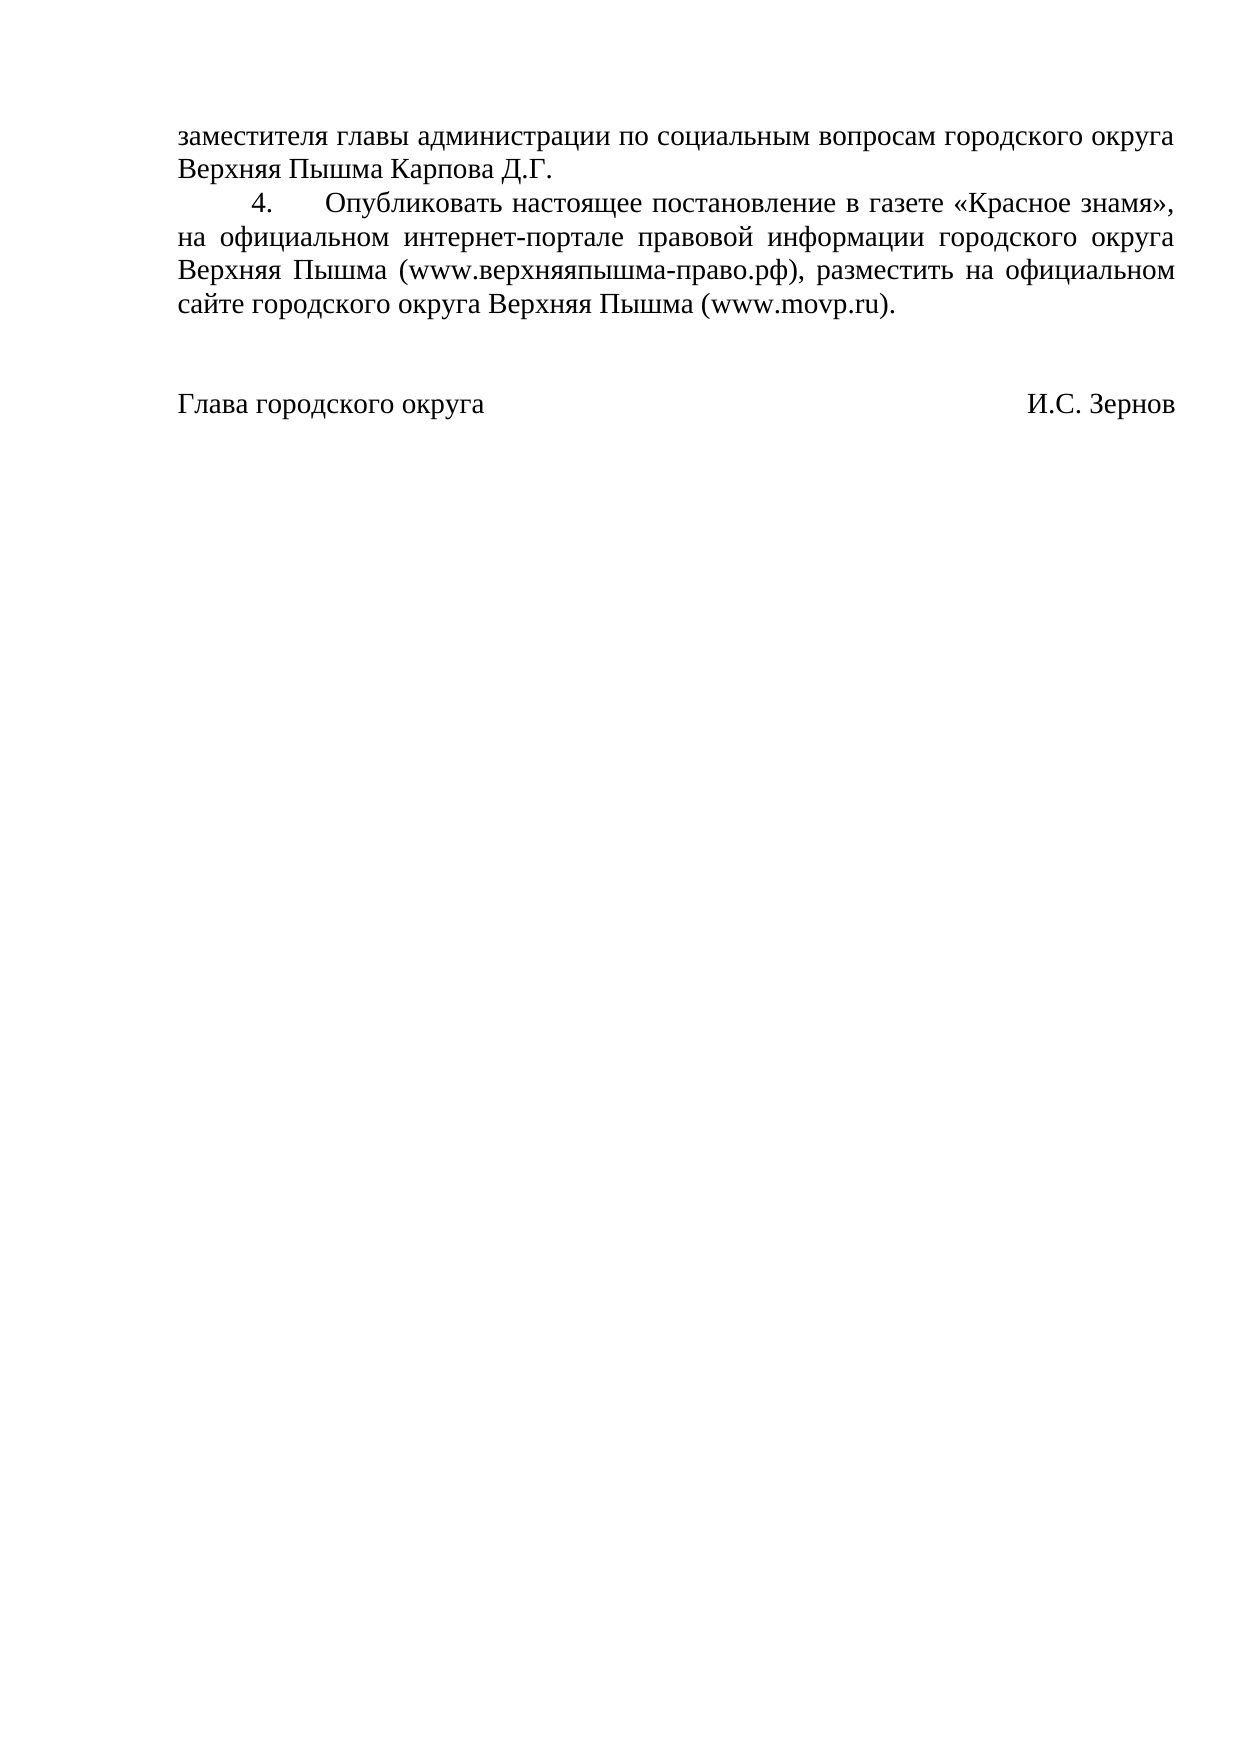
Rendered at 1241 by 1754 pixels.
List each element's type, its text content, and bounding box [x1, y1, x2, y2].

table_header Глава городского округа [177, 386, 827, 420]
list заместителя главы администрации по социальным вопросам городского округа Верхняя Пышма Карпова Д.Г. [177, 118, 1175, 185]
list Опубликовать настоящее постановление в газете «Красное знамя», на официальном интернет-портале правовой информации городского округа Верхняя Пышма (www.верхняяпышма-право.рф), разместить на официальном сайте городского округа Верхняя Пышма (www.movp.ru). [177, 185, 1175, 319]
table_header И.С. Зернов [827, 386, 1175, 420]
